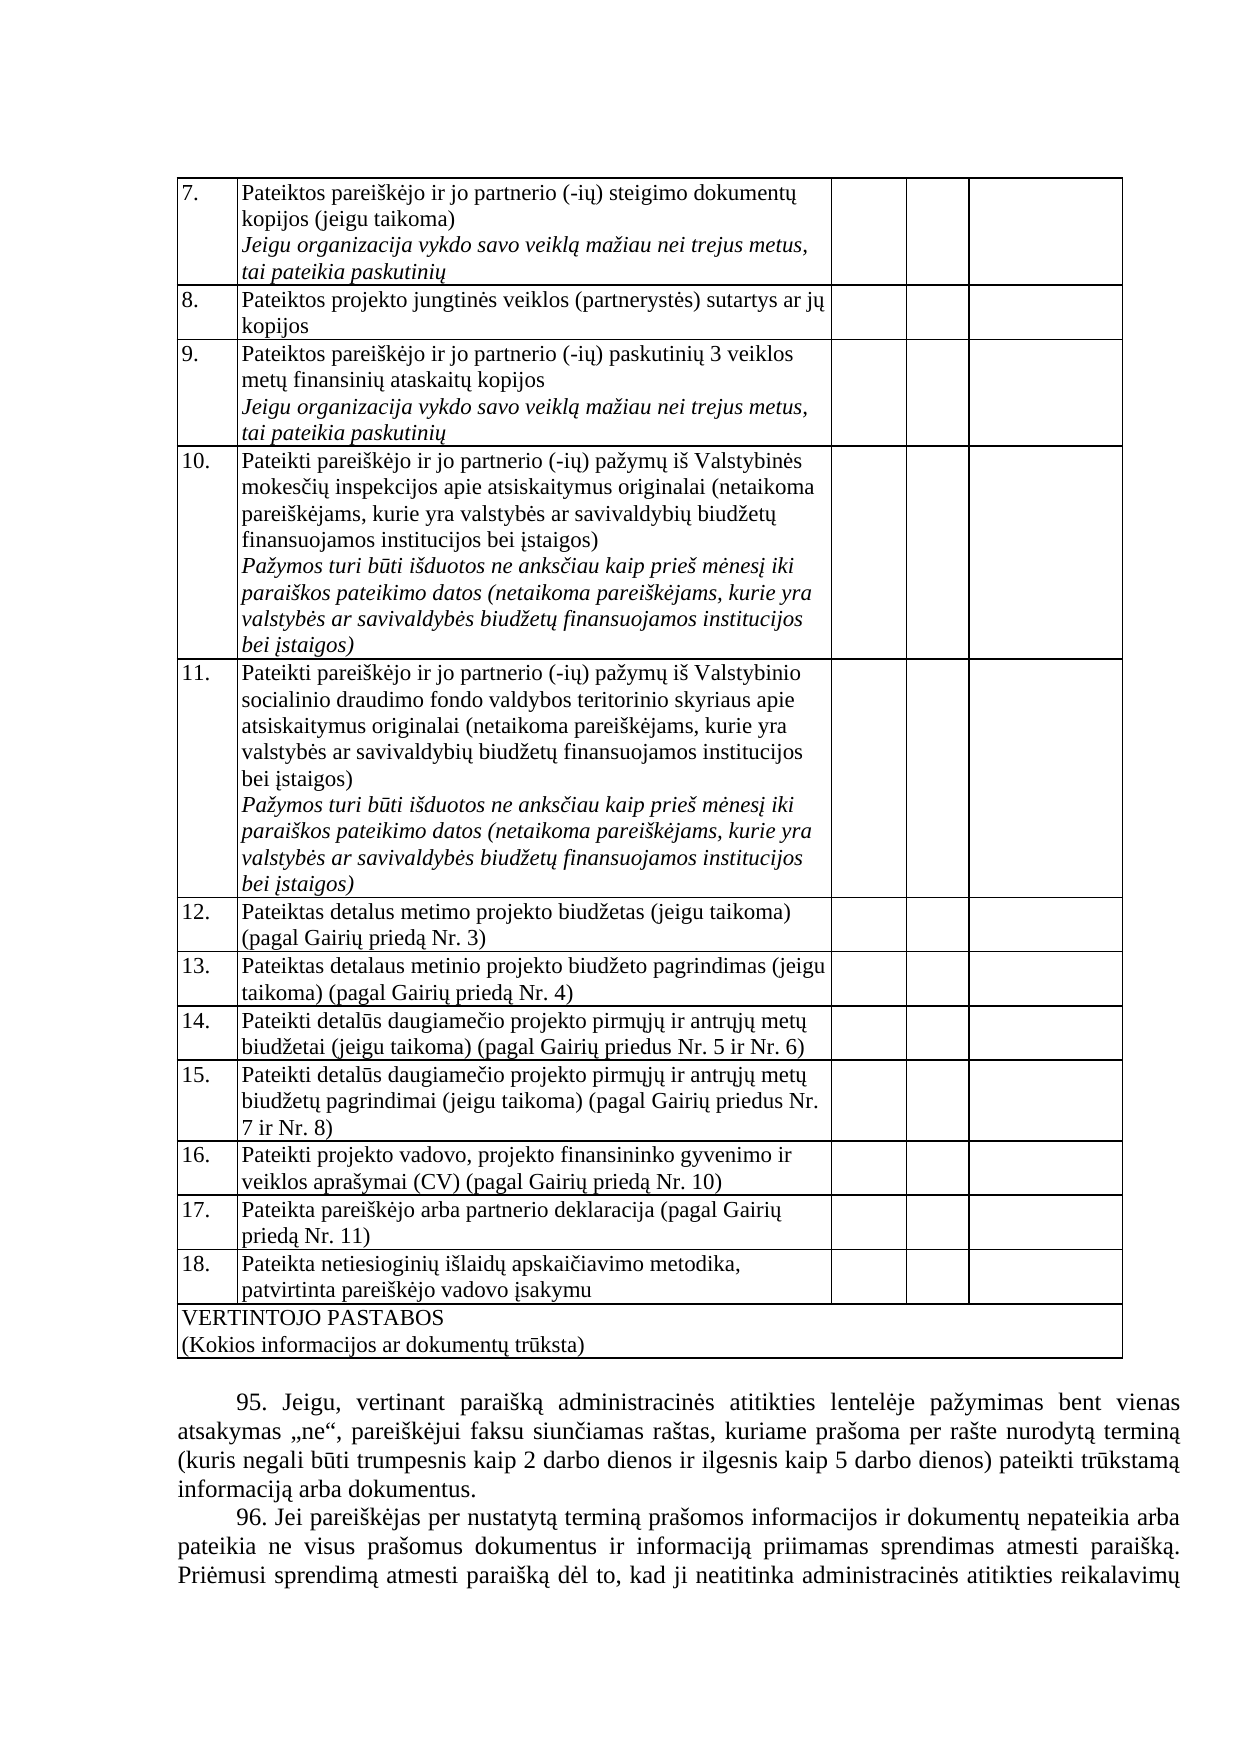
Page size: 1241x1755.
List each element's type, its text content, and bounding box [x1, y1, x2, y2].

table_cell [832, 1007, 906, 1059]
table_cell 8. [178, 286, 237, 338]
table_cell 16. [178, 1142, 237, 1194]
table_cell [970, 1196, 1122, 1248]
table_cell 14. [178, 1007, 237, 1059]
table_cell [907, 1061, 968, 1140]
table_cell [970, 340, 1122, 445]
table_cell [832, 1196, 906, 1248]
table_cell [907, 952, 968, 1005]
text 95. Jeigu, vertinant paraišką administracinės atitikties lentelėje pažymimas bent vienas atsakymas „ne“, pareiškėjui faksu siunčiamas raštas, kuriame prašoma per rašte nurodytą terminą (kuris negali būti trumpesnis kaip 2 darbo dienos ir ilgesnis kaip 5 darbo dienos) pateikti trūkstamą informaciją arba dokumentus. [177, 1387, 1181, 1502]
table_cell [970, 952, 1122, 1005]
table_cell [907, 1142, 968, 1194]
table_cell Pateiktas detalaus metinio projekto biudžeto pagrindimas (jeigu taikoma) (pagal Gairių priedą Nr. 4) [238, 952, 831, 1005]
table_cell [970, 286, 1122, 338]
table_cell [970, 1007, 1122, 1059]
table_cell 7. [178, 179, 237, 284]
table_cell 10. [178, 447, 237, 658]
table_cell [970, 1250, 1122, 1303]
table_cell [970, 660, 1122, 897]
table_cell [907, 340, 968, 445]
table_cell [970, 898, 1122, 951]
table_cell 17. [178, 1196, 237, 1248]
table_cell Pateiktos projekto jungtinės veiklos (partnerystės) sutartys ar jų kopijos [238, 286, 831, 338]
table_cell Pateiktos pareiškėjo ir jo partnerio (-ių) steigimo dokumentų kopijos (jeigu taikoma) Jeigu organizacija vykdo savo veiklą mažiau nei trejus metus, tai pateikia paskutinių [238, 179, 831, 284]
table_cell 11. [178, 660, 237, 897]
table_cell [907, 179, 968, 284]
table_cell [832, 898, 906, 951]
table_cell [970, 179, 1122, 284]
table_cell VERTINTOJO PASTABOS (Kokios informacijos ar dokumentų trūksta) [178, 1305, 1122, 1357]
table_cell [832, 286, 906, 338]
table_cell Pateikti detalūs daugiamečio projekto pirmųjų ir antrųjų metų biudžetų pagrindimai (jeigu taikoma) (pagal Gairių priedus Nr. 7 ir Nr. 8) [238, 1061, 831, 1140]
table_cell [832, 1142, 906, 1194]
table_cell [970, 447, 1122, 658]
table_cell [970, 1142, 1122, 1194]
table_cell Pateiktos pareiškėjo ir jo partnerio (-ių) paskutinių 3 veiklos metų finansinių ataskaitų kopijos Jeigu organizacija vykdo savo veiklą mažiau nei trejus metus, tai pateikia paskutinių [238, 340, 831, 445]
table_cell [907, 286, 968, 338]
table_cell Pateikti projekto vadovo, projekto finansininko gyvenimo ir veiklos aprašymai (CV) (pagal Gairių priedą Nr. 10) [238, 1142, 831, 1194]
table_cell [832, 1250, 906, 1303]
table_cell [970, 1061, 1122, 1140]
text 96. Jei pareiškėjas per nustatytą terminą prašomos informacijos ir dokumentų nepateikia arba pateikia ne visus prašomus dokumentus ir informaciją priimamas sprendimas atmesti paraišką. Priėmusi sprendimą atmesti paraišką dėl to, kad ji neatitinka administracinės atitikties reikalavimų [177, 1502, 1181, 1589]
table_cell [832, 952, 906, 1005]
table_cell 13. [178, 952, 237, 1005]
table_cell [832, 1061, 906, 1140]
table_cell 9. [178, 340, 237, 445]
table_cell [832, 447, 906, 658]
table_cell [907, 1250, 968, 1303]
table_cell [907, 898, 968, 951]
table_cell [907, 447, 968, 658]
table_cell Pateiktas detalus metimo projekto biudžetas (jeigu taikoma) (pagal Gairių priedą Nr. 3) [238, 898, 831, 951]
table_cell Pateikta pareiškėjo arba partnerio deklaracija (pagal Gairių priedą Nr. 11) [238, 1196, 831, 1248]
table_cell [832, 660, 906, 897]
table_cell Pateikti pareiškėjo ir jo partnerio (-ių) pažymų iš Valstybinio socialinio draudimo fondo valdybos teritorinio skyriaus apie atsiskaitymus originalai (netaikoma pareiškėjams, kurie yra valstybės ar savivaldybių biudžetų finansuojamos institucijos bei įstaigos) Pažymos turi būti išduotos ne anksčiau kaip prieš mėnesį iki paraiškos pateikimo datos (netaikoma pareiškėjams, kurie yra valstybės ar savivaldybės biudžetų finansuojamos institucijos bei įstaigos) [238, 660, 831, 897]
table_cell [907, 1196, 968, 1248]
table_cell 15. [178, 1061, 237, 1140]
table_cell 12. [178, 898, 237, 951]
table_cell 18. [178, 1250, 237, 1303]
table_cell Pateikti pareiškėjo ir jo partnerio (-ių) pažymų iš Valstybinės mokesčių inspekcijos apie atsiskaitymus originalai (netaikoma pareiškėjams, kurie yra valstybės ar savivaldybių biudžetų finansuojamos institucijos bei įstaigos) Pažymos turi būti išduotos ne anksčiau kaip prieš mėnesį iki paraiškos pateikimo datos (netaikoma pareiškėjams, kurie yra valstybės ar savivaldybės biudžetų finansuojamos institucijos bei įstaigos) [238, 447, 831, 658]
table_cell [832, 179, 906, 284]
table_cell [907, 1007, 968, 1059]
table_cell Pateikti detalūs daugiamečio projekto pirmųjų ir antrųjų metų biudžetai (jeigu taikoma) (pagal Gairių priedus Nr. 5 ir Nr. 6) [238, 1007, 831, 1059]
table_cell [832, 340, 906, 445]
table_cell [907, 660, 968, 897]
table_cell Pateikta netiesioginių išlaidų apskaičiavimo metodika, patvirtinta pareiškėjo vadovo įsakymu [238, 1250, 831, 1303]
